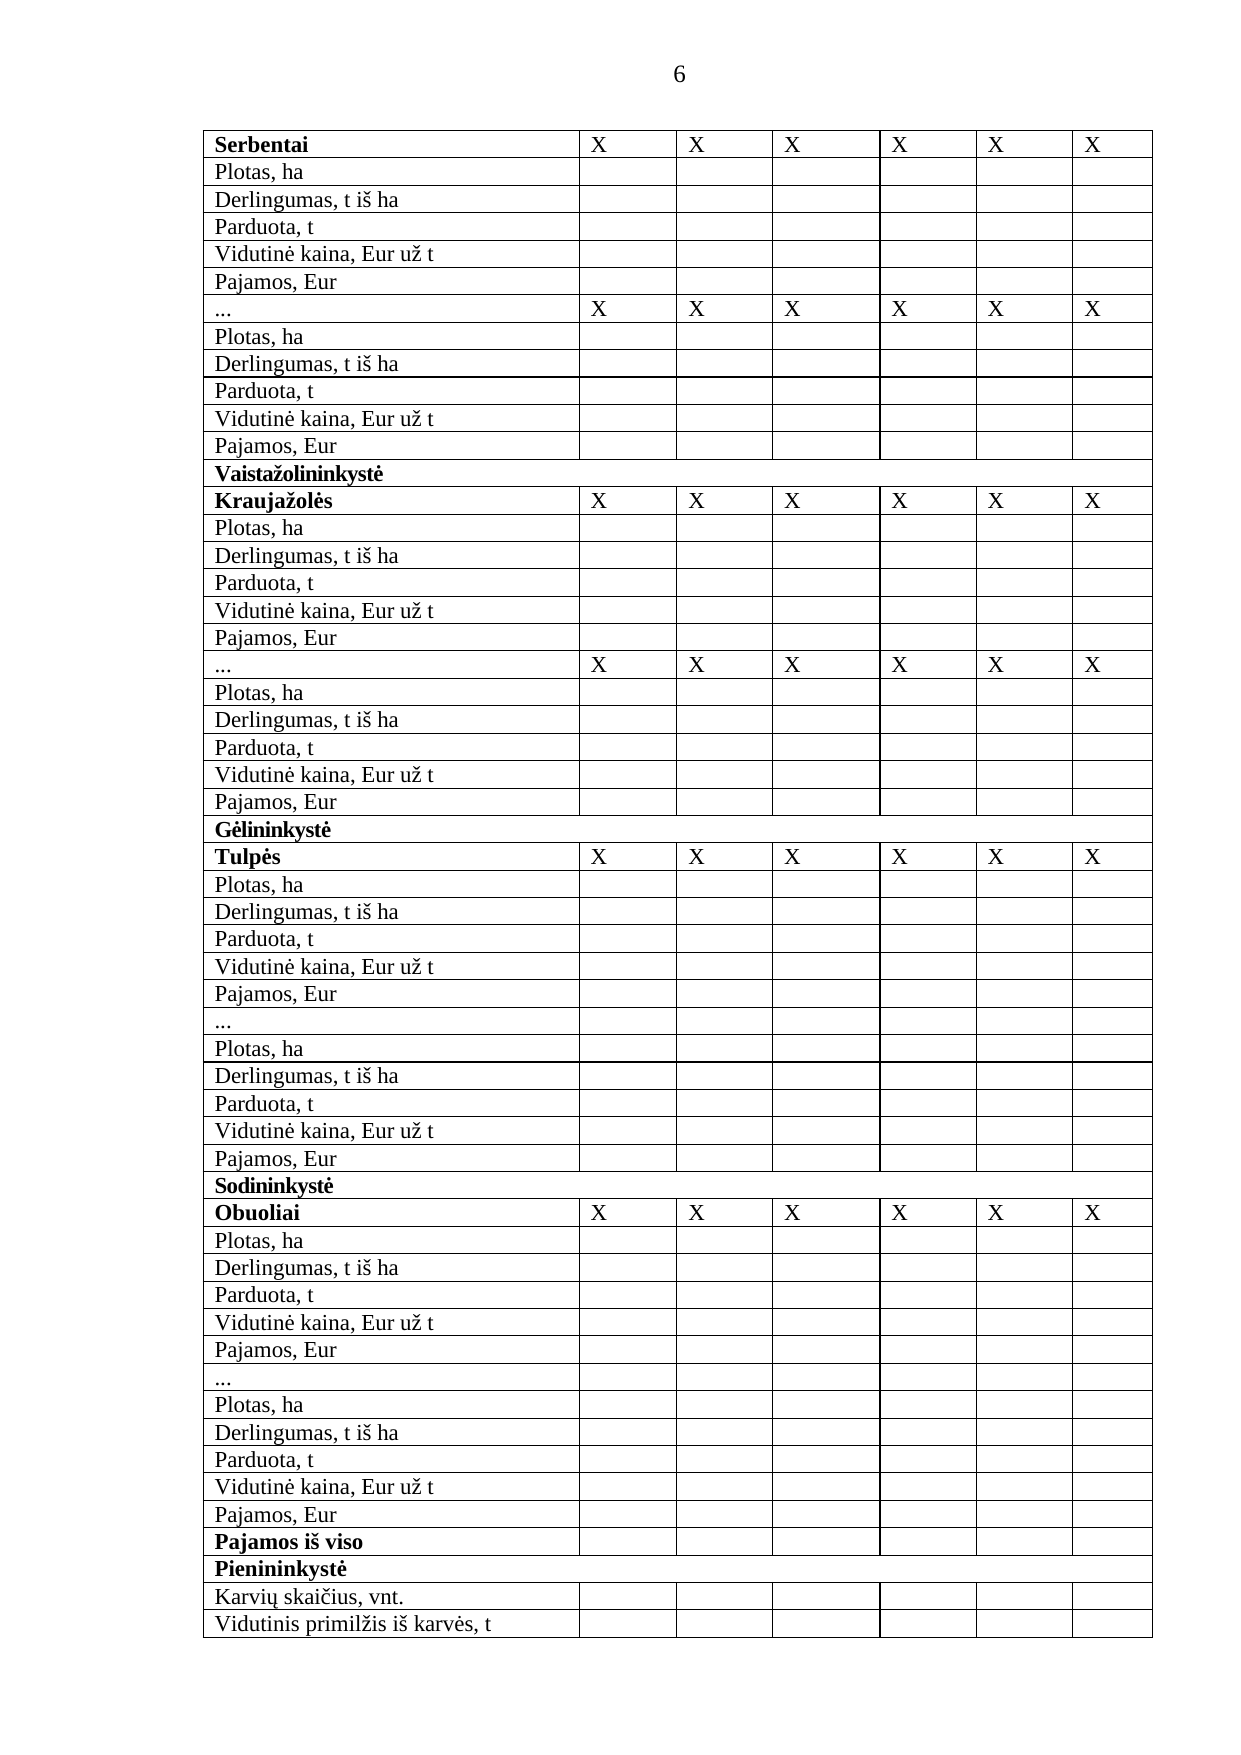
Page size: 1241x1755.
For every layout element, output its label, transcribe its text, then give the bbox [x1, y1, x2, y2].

table_cell [881, 1473, 976, 1500]
table_cell [773, 569, 879, 596]
table_cell X [977, 295, 1072, 322]
table_cell [174, 541, 203, 568]
table_cell Pajamos, Eur [204, 1145, 579, 1171]
table_cell [1073, 953, 1152, 979]
table_cell [977, 597, 1072, 623]
table_cell [881, 706, 976, 733]
table_cell [1153, 1308, 1178, 1335]
table_cell [1153, 1445, 1178, 1472]
table_cell X [580, 295, 676, 322]
table_cell [1073, 186, 1152, 212]
table_cell [773, 1145, 879, 1171]
table_cell [1073, 1035, 1152, 1061]
table_cell [977, 1282, 1072, 1308]
table_cell [580, 268, 676, 294]
table_cell [773, 597, 879, 623]
table_cell [174, 1034, 203, 1061]
table_cell Derlingumas, t iš ha [204, 1254, 579, 1281]
table_cell Derlingumas, t iš ha [204, 898, 579, 924]
table_cell [580, 432, 676, 459]
table_cell [1153, 1061, 1178, 1089]
table_cell [1153, 1171, 1178, 1198]
table_cell [174, 404, 203, 431]
table_cell [677, 1309, 772, 1335]
table_cell Vidutinė kaina, Eur už t [204, 953, 579, 979]
table_cell X [677, 1199, 772, 1226]
table_cell [580, 542, 676, 568]
table_cell [1153, 1418, 1178, 1445]
table_cell X [1073, 843, 1152, 869]
table_cell [677, 268, 772, 294]
table_cell [1073, 871, 1152, 897]
table_cell [1073, 1117, 1152, 1143]
table_cell Vidutinė kaina, Eur už t [204, 761, 579, 787]
table_cell [977, 789, 1072, 815]
table_cell [1153, 952, 1178, 979]
table_cell [1073, 706, 1152, 733]
table_cell X [773, 131, 879, 157]
table_cell [773, 1583, 879, 1609]
table_cell [881, 1090, 976, 1116]
table_cell Parduota, t [204, 925, 579, 952]
table_cell [580, 1145, 676, 1171]
table_cell ... [204, 295, 579, 322]
table_cell [881, 1419, 976, 1445]
table_cell X [977, 1199, 1072, 1226]
table_cell X [580, 1199, 676, 1226]
table_cell X [881, 131, 976, 157]
table_cell [1153, 376, 1178, 404]
table_cell [977, 980, 1072, 1007]
table_cell [881, 515, 976, 541]
table_cell [1153, 212, 1178, 239]
table_cell X [1073, 1199, 1152, 1226]
table_cell [977, 1583, 1072, 1609]
table_cell X [977, 843, 1072, 869]
table_cell [1153, 404, 1178, 431]
table_cell [773, 898, 879, 924]
table_cell [977, 1473, 1072, 1500]
table_cell [174, 760, 203, 787]
table_cell [174, 349, 203, 376]
table_cell [881, 1528, 976, 1554]
table_cell [1073, 1419, 1152, 1445]
table_cell [881, 761, 976, 787]
table_cell Derlingumas, t iš ha [204, 1063, 579, 1089]
table_cell Plotas, ha [204, 1391, 579, 1417]
table_cell [1153, 185, 1178, 212]
table_cell [773, 706, 879, 733]
table_cell Vaistažolininkystė [204, 460, 1152, 486]
table_cell [977, 1528, 1072, 1554]
table_cell [580, 158, 676, 185]
table_cell [1153, 568, 1178, 596]
table_cell X [773, 651, 879, 678]
table_cell X [677, 295, 772, 322]
table_cell Pajamos, Eur [204, 624, 579, 650]
table_cell [677, 1145, 772, 1171]
table_cell [773, 1227, 879, 1253]
table_cell [773, 1501, 879, 1527]
table_cell [1073, 789, 1152, 815]
table_cell [977, 378, 1072, 404]
table_cell [1073, 898, 1152, 924]
table_cell [977, 1254, 1072, 1281]
table_cell [677, 1336, 772, 1363]
table_cell [677, 1473, 772, 1500]
table_cell [174, 1555, 203, 1582]
table_cell Plotas, ha [204, 515, 579, 541]
table_cell [174, 1061, 203, 1089]
table_cell [174, 1335, 203, 1363]
table_cell X [580, 131, 676, 157]
table_cell [1073, 1610, 1152, 1637]
table_cell [773, 323, 879, 349]
table_cell [677, 1501, 772, 1527]
table_cell [881, 1008, 976, 1034]
table_cell [773, 1391, 879, 1417]
table_cell [1073, 158, 1152, 185]
table_cell [174, 733, 203, 760]
table_cell [881, 213, 976, 239]
table_cell [1153, 1390, 1178, 1417]
table_cell [580, 789, 676, 815]
table_cell [174, 842, 203, 869]
table_cell [881, 597, 976, 623]
table_cell Tulpės [204, 843, 579, 869]
table_cell [881, 268, 976, 294]
table_cell [174, 979, 203, 1007]
table_cell [977, 1391, 1072, 1417]
table_cell [881, 734, 976, 760]
table_cell [174, 650, 203, 678]
table_cell [174, 1281, 203, 1308]
table_cell [881, 1391, 976, 1417]
table_cell Parduota, t [204, 378, 579, 404]
table_cell X [677, 487, 772, 513]
table_cell X [773, 843, 879, 869]
table_cell [580, 871, 676, 897]
table_cell [1153, 1555, 1178, 1582]
table_cell [881, 925, 976, 952]
table_cell [580, 1528, 676, 1554]
table_cell [174, 788, 203, 815]
table_cell [677, 898, 772, 924]
table_cell [773, 1090, 879, 1116]
table_cell [977, 432, 1072, 459]
table_cell [1153, 1198, 1178, 1226]
table_cell [677, 1391, 772, 1417]
table_cell Parduota, t [204, 1090, 579, 1116]
table_cell Derlingumas, t iš ha [204, 186, 579, 212]
table_cell [1153, 1226, 1178, 1253]
table_cell X [1073, 131, 1152, 157]
table_cell X [580, 843, 676, 869]
table_cell [174, 431, 203, 459]
table_cell [773, 953, 879, 979]
table_cell [1153, 678, 1178, 705]
table_cell [174, 1582, 203, 1609]
table_cell [174, 1089, 203, 1116]
table_cell [677, 432, 772, 459]
table_cell [677, 679, 772, 705]
table_cell [677, 1227, 772, 1253]
table_cell Plotas, ha [204, 323, 579, 349]
table_cell [1073, 1227, 1152, 1253]
table_cell [580, 980, 676, 1007]
table_cell [773, 761, 879, 787]
table_cell [580, 624, 676, 650]
table_cell [174, 678, 203, 705]
table_cell [677, 1364, 772, 1390]
table_cell [977, 734, 1072, 760]
table_cell Parduota, t [204, 213, 579, 239]
table_cell [977, 1008, 1072, 1034]
table_cell [174, 322, 203, 349]
table_cell [174, 157, 203, 185]
table_cell Pienininkystė [204, 1556, 1152, 1582]
table_cell [174, 294, 203, 322]
table_cell [677, 323, 772, 349]
table_cell [1073, 323, 1152, 349]
table_cell [677, 761, 772, 787]
table_cell [1073, 1528, 1152, 1554]
table_cell [580, 1473, 676, 1500]
table_cell [977, 1446, 1072, 1472]
table_cell [1073, 1309, 1152, 1335]
table_cell [1153, 650, 1178, 678]
table_cell [773, 1610, 879, 1637]
table_cell [1073, 980, 1152, 1007]
table_cell [174, 1144, 203, 1171]
table_cell [1153, 541, 1178, 568]
table_cell [580, 378, 676, 404]
table_cell X [580, 487, 676, 513]
table_cell [1153, 322, 1178, 349]
table_cell [1153, 842, 1178, 869]
table_cell [1153, 349, 1178, 376]
table_cell [174, 1007, 203, 1034]
table_cell [977, 1145, 1072, 1171]
table_cell [1153, 1363, 1178, 1390]
table_cell [677, 1008, 772, 1034]
table_cell Parduota, t [204, 734, 579, 760]
table_cell [1073, 378, 1152, 404]
table_cell [677, 1446, 772, 1472]
table_cell ... [204, 1008, 579, 1034]
table_cell [1073, 1008, 1152, 1034]
table_cell [773, 1309, 879, 1335]
table_cell X [881, 843, 976, 869]
table_cell [773, 1035, 879, 1061]
table_cell [881, 898, 976, 924]
table_cell [677, 350, 772, 376]
table_cell [580, 186, 676, 212]
table_cell [580, 1008, 676, 1034]
table_cell X [1073, 651, 1152, 678]
table_cell [580, 1501, 676, 1527]
table_cell [580, 1063, 676, 1089]
table_cell [1073, 213, 1152, 239]
table_cell [1153, 1281, 1178, 1308]
table_cell Gėlininkystė [204, 816, 1152, 842]
table_cell [1153, 924, 1178, 952]
table_cell Vidutinė kaina, Eur už t [204, 1117, 579, 1143]
table_cell [881, 1583, 976, 1609]
table_cell ... [204, 1364, 579, 1390]
table_cell [1153, 705, 1178, 733]
table_cell [977, 706, 1072, 733]
table_cell [580, 734, 676, 760]
table_cell [677, 1610, 772, 1637]
table_cell [174, 1171, 203, 1198]
table_cell Pajamos, Eur [204, 1501, 579, 1527]
table_cell [1073, 624, 1152, 650]
table_cell [1073, 1446, 1152, 1472]
table_cell [1073, 761, 1152, 787]
table_cell [977, 925, 1072, 952]
table_cell [580, 1309, 676, 1335]
table_cell [773, 1063, 879, 1089]
table_cell [881, 1254, 976, 1281]
table_cell [580, 1336, 676, 1363]
table_cell Plotas, ha [204, 679, 579, 705]
table_cell [1153, 1609, 1178, 1637]
table_cell [1153, 1007, 1178, 1034]
table_cell [677, 213, 772, 239]
table_cell [977, 323, 1072, 349]
table_cell [1153, 788, 1178, 815]
table_cell X [1073, 295, 1152, 322]
table_cell Pajamos, Eur [204, 1336, 579, 1363]
table_cell [977, 1419, 1072, 1445]
table_cell [773, 515, 879, 541]
table_cell [174, 1445, 203, 1472]
table_cell X [881, 487, 976, 513]
table_cell [677, 515, 772, 541]
table_cell X [977, 131, 1072, 157]
table_cell [1153, 431, 1178, 459]
table_cell [881, 1145, 976, 1171]
table_cell [677, 1254, 772, 1281]
table_cell [977, 542, 1072, 568]
table_cell [1073, 1473, 1152, 1500]
table_cell [677, 624, 772, 650]
table_cell [174, 815, 203, 842]
table_cell [1153, 897, 1178, 924]
table_cell [881, 679, 976, 705]
table_cell [881, 432, 976, 459]
table_cell [1073, 515, 1152, 541]
table_cell [881, 158, 976, 185]
table_cell [1073, 1336, 1152, 1363]
table_cell [677, 1117, 772, 1143]
table_cell [977, 213, 1072, 239]
table_cell [174, 1500, 203, 1527]
table_cell [1073, 350, 1152, 376]
table_cell [580, 953, 676, 979]
table_cell [580, 1254, 676, 1281]
table_cell [174, 185, 203, 212]
table_cell [1073, 1501, 1152, 1527]
table_cell [977, 1090, 1072, 1116]
table_cell X [977, 487, 1072, 513]
table_cell [580, 1035, 676, 1061]
table_cell [1153, 623, 1178, 650]
table_cell [677, 1063, 772, 1089]
table_cell X [677, 651, 772, 678]
table_cell [677, 158, 772, 185]
table_cell Derlingumas, t iš ha [204, 1419, 579, 1445]
table_cell [977, 679, 1072, 705]
table_cell [580, 679, 676, 705]
table_cell [1073, 1145, 1152, 1171]
table_cell [881, 789, 976, 815]
table_cell [580, 350, 676, 376]
table_cell Plotas, ha [204, 158, 579, 185]
table_cell Derlingumas, t iš ha [204, 350, 579, 376]
table_cell [677, 1528, 772, 1554]
table_cell [977, 1364, 1072, 1390]
table_cell [677, 186, 772, 212]
table_cell [773, 1364, 879, 1390]
table_cell [773, 268, 879, 294]
table_cell [1153, 596, 1178, 623]
table_cell [174, 952, 203, 979]
table_cell Plotas, ha [204, 1035, 579, 1061]
table_cell Plotas, ha [204, 871, 579, 897]
table_cell [1153, 157, 1178, 185]
table_cell [1153, 240, 1178, 267]
table_cell [580, 597, 676, 623]
table_cell [1073, 268, 1152, 294]
table_cell [1153, 1034, 1178, 1061]
table_cell [881, 323, 976, 349]
table_cell [677, 597, 772, 623]
table_cell X [773, 295, 879, 322]
table_cell [881, 1227, 976, 1253]
table_cell [1073, 925, 1152, 952]
table_cell [977, 1117, 1072, 1143]
table_cell [1073, 1254, 1152, 1281]
table_cell [1153, 760, 1178, 787]
table_cell [773, 1117, 879, 1143]
table_cell [174, 1308, 203, 1335]
table_cell [677, 241, 772, 267]
table_cell [773, 186, 879, 212]
table_cell [1073, 1063, 1152, 1089]
table_cell Vidutinė kaina, Eur už t [204, 1309, 579, 1335]
table_cell [977, 515, 1072, 541]
table_cell [677, 1090, 772, 1116]
table_cell [773, 1008, 879, 1034]
table_cell [773, 432, 879, 459]
table_cell [580, 1364, 676, 1390]
table_cell Vidutinė kaina, Eur už t [204, 1473, 579, 1500]
table_cell [174, 897, 203, 924]
table_cell [677, 1583, 772, 1609]
table_cell [977, 241, 1072, 267]
table_cell [1153, 130, 1178, 157]
table_cell [677, 706, 772, 733]
table_cell [881, 871, 976, 897]
table_cell [977, 1336, 1072, 1363]
table_cell [977, 569, 1072, 596]
table_cell [174, 1472, 203, 1500]
table_cell Derlingumas, t iš ha [204, 542, 579, 568]
table_cell [580, 1446, 676, 1472]
table_cell [174, 1363, 203, 1390]
table_cell [773, 1473, 879, 1500]
table_cell [977, 268, 1072, 294]
table_cell [773, 1446, 879, 1472]
table_cell [977, 405, 1072, 431]
table_cell [773, 1336, 879, 1363]
table_cell [580, 405, 676, 431]
table_cell Pajamos, Eur [204, 268, 579, 294]
table_cell [1073, 405, 1152, 431]
table_cell [580, 898, 676, 924]
table_cell X [580, 651, 676, 678]
table_cell [174, 212, 203, 239]
table_cell [1153, 815, 1178, 842]
table_cell [1153, 459, 1178, 486]
table_cell [174, 596, 203, 623]
table_cell [881, 1364, 976, 1390]
table_cell [174, 1390, 203, 1417]
table_cell [977, 1035, 1072, 1061]
table_cell [174, 376, 203, 404]
table_cell [1073, 542, 1152, 568]
table_cell [1153, 1472, 1178, 1500]
table_cell X [881, 651, 976, 678]
table_cell Vidutinė kaina, Eur už t [204, 241, 579, 267]
table_cell [881, 624, 976, 650]
table_cell [881, 405, 976, 431]
table_cell [580, 515, 676, 541]
table_cell Pajamos, Eur [204, 432, 579, 459]
table_cell Sodininkystė [204, 1172, 1152, 1198]
table_cell [1153, 514, 1178, 541]
table_cell [174, 1418, 203, 1445]
table_cell [174, 1609, 203, 1637]
table_cell [1073, 1282, 1152, 1308]
table_cell [773, 1282, 879, 1308]
table_cell X [1073, 487, 1152, 513]
table_cell X [773, 487, 879, 513]
table_cell [174, 486, 203, 513]
table_cell Vidutinis primilžis iš karvės, t [204, 1610, 579, 1637]
table_cell [881, 569, 976, 596]
table_cell [1073, 734, 1152, 760]
table_cell [773, 158, 879, 185]
table_cell [1153, 1500, 1178, 1527]
table_cell [1073, 241, 1152, 267]
table_cell [881, 378, 976, 404]
table_cell [773, 378, 879, 404]
table_cell X [677, 843, 772, 869]
table_cell [773, 925, 879, 952]
table_cell Kraujažolės [204, 487, 579, 513]
table_cell [174, 705, 203, 733]
table_cell [174, 240, 203, 267]
table_cell [881, 1309, 976, 1335]
table_cell [677, 789, 772, 815]
table_cell [881, 186, 976, 212]
table_cell [1073, 432, 1152, 459]
table_cell [174, 267, 203, 294]
table_cell [881, 953, 976, 979]
table_cell [174, 1198, 203, 1226]
table_cell [1073, 1090, 1152, 1116]
table_cell [174, 870, 203, 897]
table_cell [580, 1282, 676, 1308]
table_cell [174, 1527, 203, 1554]
table_cell [1153, 1116, 1178, 1143]
table_cell Karvių skaičius, vnt. [204, 1583, 579, 1609]
table_cell [773, 980, 879, 1007]
table_cell [773, 624, 879, 650]
table_cell Serbentai [204, 131, 579, 157]
table_cell [977, 953, 1072, 979]
table_cell [881, 1063, 976, 1089]
table_cell Derlingumas, t iš ha [204, 706, 579, 733]
table_cell [1073, 679, 1152, 705]
table_cell [174, 1253, 203, 1281]
table_cell [580, 1419, 676, 1445]
table_cell [174, 1226, 203, 1253]
table_cell [1073, 1583, 1152, 1609]
table_cell [580, 1090, 676, 1116]
table_cell [773, 1254, 879, 1281]
table_cell [580, 1391, 676, 1417]
table_cell [773, 1528, 879, 1554]
table_cell Vidutinė kaina, Eur už t [204, 597, 579, 623]
table_cell [174, 623, 203, 650]
table_cell [773, 679, 879, 705]
table_cell [1153, 1582, 1178, 1609]
table_cell [773, 241, 879, 267]
table_cell [977, 350, 1072, 376]
table_cell [773, 1419, 879, 1445]
table_cell [977, 871, 1072, 897]
table_cell [1153, 267, 1178, 294]
table_cell [1153, 1253, 1178, 1281]
table_cell [580, 761, 676, 787]
table_cell [977, 158, 1072, 185]
table_cell [174, 924, 203, 952]
table_cell [580, 1117, 676, 1143]
table_cell [174, 130, 203, 157]
table_cell [773, 350, 879, 376]
table_cell [881, 241, 976, 267]
table_cell [773, 789, 879, 815]
table_cell [881, 350, 976, 376]
table_cell [977, 186, 1072, 212]
table_cell [677, 405, 772, 431]
table_cell [1153, 1335, 1178, 1363]
table_cell [1073, 569, 1152, 596]
table_cell [174, 1116, 203, 1143]
table_cell [580, 706, 676, 733]
table_cell [773, 734, 879, 760]
table_cell [773, 213, 879, 239]
table_cell [881, 1117, 976, 1143]
table_cell [677, 569, 772, 596]
table_cell [1073, 597, 1152, 623]
table_cell [677, 1035, 772, 1061]
table_cell [580, 213, 676, 239]
table_cell [881, 1035, 976, 1061]
table_cell [174, 514, 203, 541]
table_cell X [677, 131, 772, 157]
table_cell Obuoliai [204, 1199, 579, 1226]
table_cell X [881, 1199, 976, 1226]
table_cell [677, 953, 772, 979]
table_cell [1073, 1391, 1152, 1417]
table_cell [977, 761, 1072, 787]
table_cell X [977, 651, 1072, 678]
table_cell [1073, 1364, 1152, 1390]
table_cell [977, 898, 1072, 924]
table_cell ... [204, 651, 579, 678]
table_cell [881, 542, 976, 568]
table_cell [580, 323, 676, 349]
table_cell [677, 542, 772, 568]
table_cell [881, 980, 976, 1007]
table_cell X [773, 1199, 879, 1226]
table_cell [1153, 733, 1178, 760]
table_cell [773, 405, 879, 431]
table_cell [1153, 979, 1178, 1007]
table_cell [677, 734, 772, 760]
table_cell [977, 1501, 1072, 1527]
table_cell [773, 542, 879, 568]
table_cell [881, 1282, 976, 1308]
table_cell [677, 871, 772, 897]
table_cell [1153, 294, 1178, 322]
table_cell [881, 1501, 976, 1527]
table_cell [677, 925, 772, 952]
table_cell Vidutinė kaina, Eur už t [204, 405, 579, 431]
table_cell [1153, 870, 1178, 897]
table_cell [580, 925, 676, 952]
table_cell [677, 1419, 772, 1445]
table_cell [677, 980, 772, 1007]
table_cell Pajamos, Eur [204, 980, 579, 1007]
table_cell Parduota, t [204, 1446, 579, 1472]
table_cell Plotas, ha [204, 1227, 579, 1253]
table_cell [881, 1610, 976, 1637]
table_cell [174, 568, 203, 596]
table_cell [580, 569, 676, 596]
table_cell [580, 1583, 676, 1609]
table_cell [977, 1063, 1072, 1089]
table_cell [677, 1282, 772, 1308]
table_cell [580, 1227, 676, 1253]
table_cell [1153, 1089, 1178, 1116]
table_cell X [881, 295, 976, 322]
table_cell [773, 871, 879, 897]
table_cell [1153, 1144, 1178, 1171]
table_cell [174, 459, 203, 486]
table_cell [977, 624, 1072, 650]
table_cell [881, 1336, 976, 1363]
table_cell [1153, 1527, 1178, 1554]
table_cell [580, 1610, 676, 1637]
table_cell [677, 378, 772, 404]
table_cell [580, 241, 676, 267]
table_cell Pajamos, Eur [204, 789, 579, 815]
table_cell [977, 1610, 1072, 1637]
table_cell Parduota, t [204, 569, 579, 596]
table_cell [881, 1446, 976, 1472]
table_cell [977, 1309, 1072, 1335]
table_cell Parduota, t [204, 1282, 579, 1308]
table_cell Pajamos iš viso [204, 1528, 579, 1554]
table_cell [977, 1227, 1072, 1253]
table_cell [1153, 486, 1178, 513]
